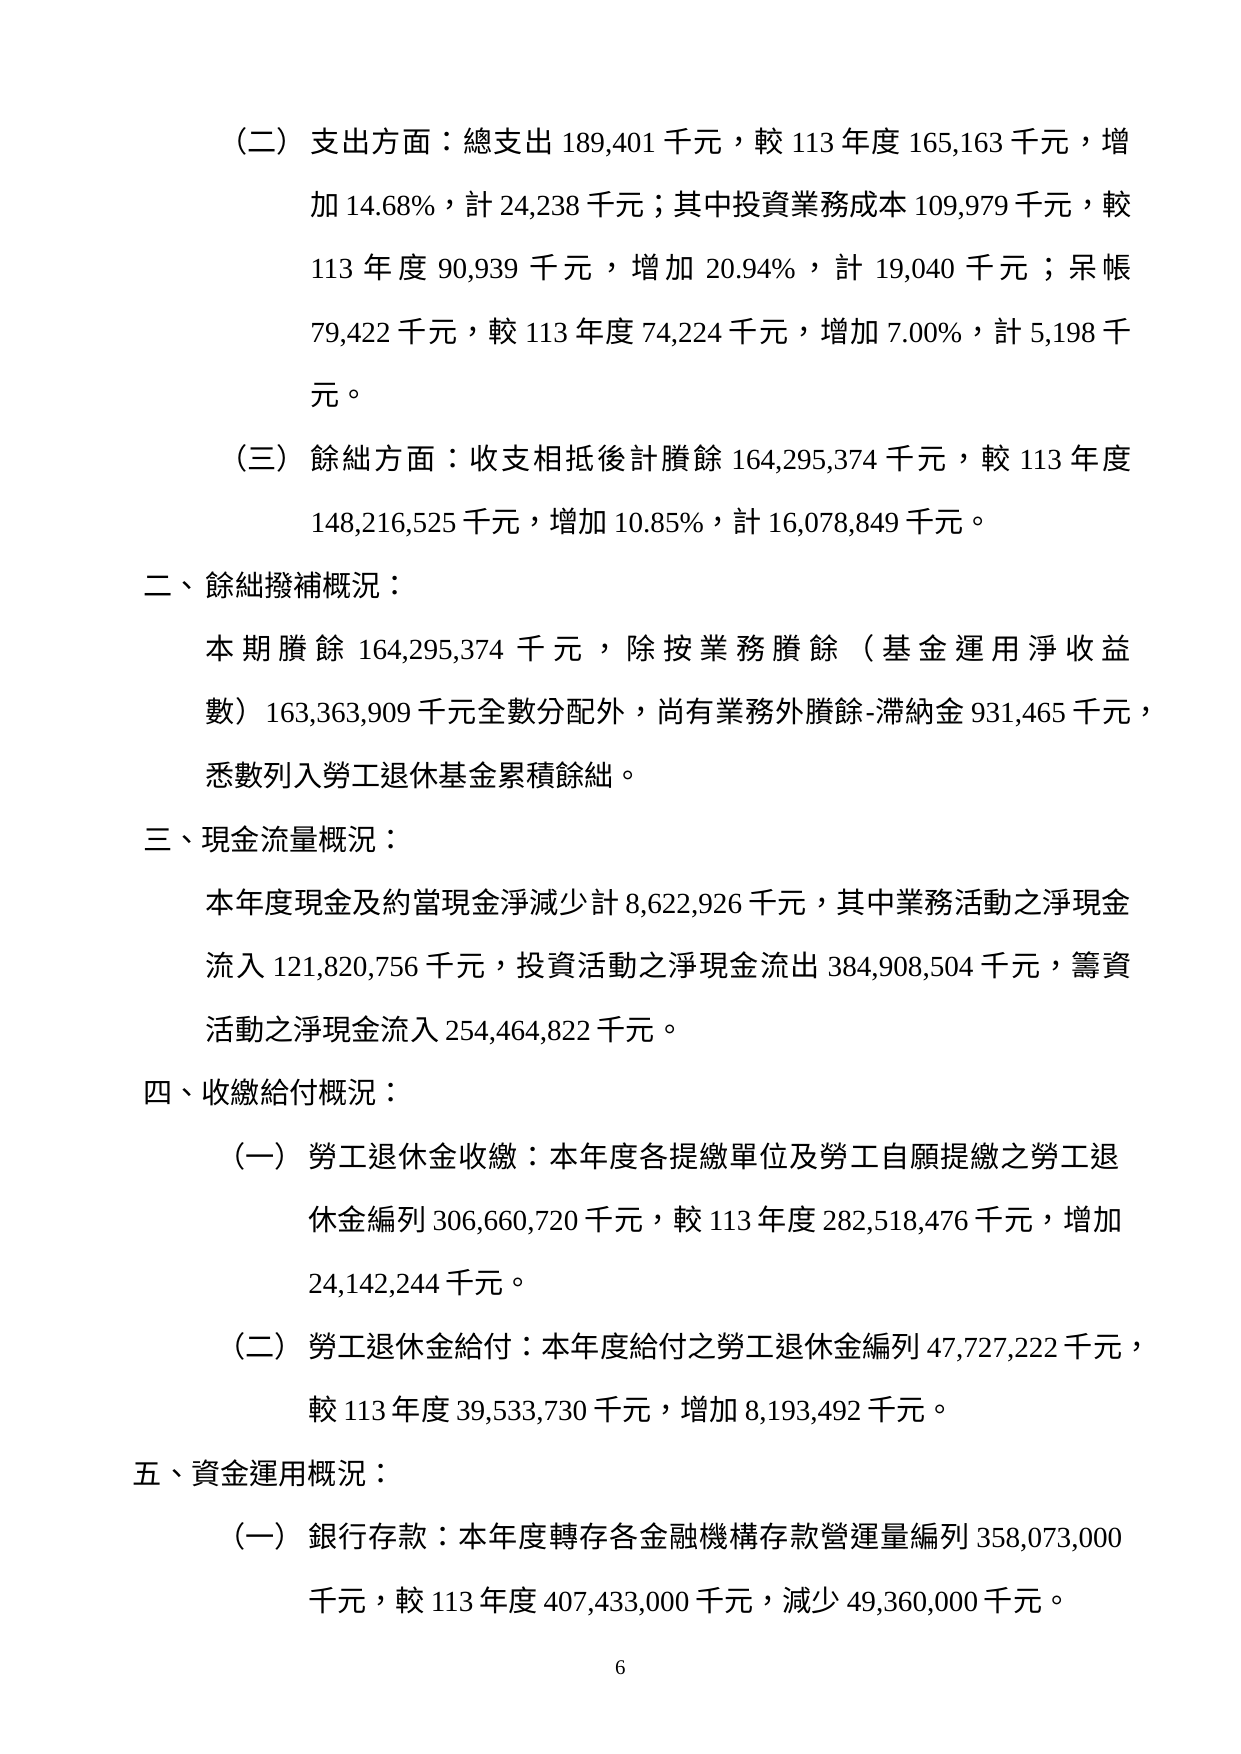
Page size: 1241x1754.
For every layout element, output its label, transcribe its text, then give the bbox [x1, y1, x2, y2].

list 勞工退休金收繳：本年度各提繳單位及勞工自願提繳之勞工退休金編列306,660,720千元，較113年度282,518,476千元，增加24,142,244千元。 [216, 1133, 1122, 1302]
text 本期賸餘164,295,374千元，除按業務賸餘（基金運用淨收益數）163,363,909千元全數分配外，尚有業務外賸餘-滯納金931,465千元，悉數列入勞工退休基金累積餘絀。 [205, 626, 1132, 795]
list 銀行存款：本年度轉存各金融機構存款營運量編列358,073,000千元，較113年度407,433,000千元，減少49,360,000千元。 [216, 1514, 1122, 1619]
list 餘絀方面：收支相抵後計賸餘164,295,374千元，較113年度148,216,525千元，增加10.85%，計16,078,849千元。 [218, 435, 1132, 541]
list 餘絀撥補概況： [143, 562, 1132, 604]
list 勞工退休金給付：本年度給付之勞工退休金編列47,727,222千元，較113年度39,533,730千元，增加8,193,492千元。 [216, 1323, 1122, 1429]
text 五、資金運用概況： [118, 1450, 1122, 1493]
text 四、收繳給付概況： [143, 1070, 1132, 1112]
text 本年度現金及約當現金淨減少計8,622,926千元，其中業務活動之淨現金流入121,820,756千元，投資活動之淨現金流出384,908,504千元，籌資活動之淨現金流入254,464,822千元。 [206, 879, 1132, 1049]
list 支出方面：總支出189,401千元，較113年度165,163千元，增加14.68%，計24,238千元；其中投資業務成本109,979千元，較113年度90,939千元，增加20.94%，計19,040千元；呆帳79,422千元，較113年度74,224千元，增加7.00%，計5,198千元。 [218, 118, 1132, 414]
text 三、現金流量概況： [143, 816, 1132, 858]
